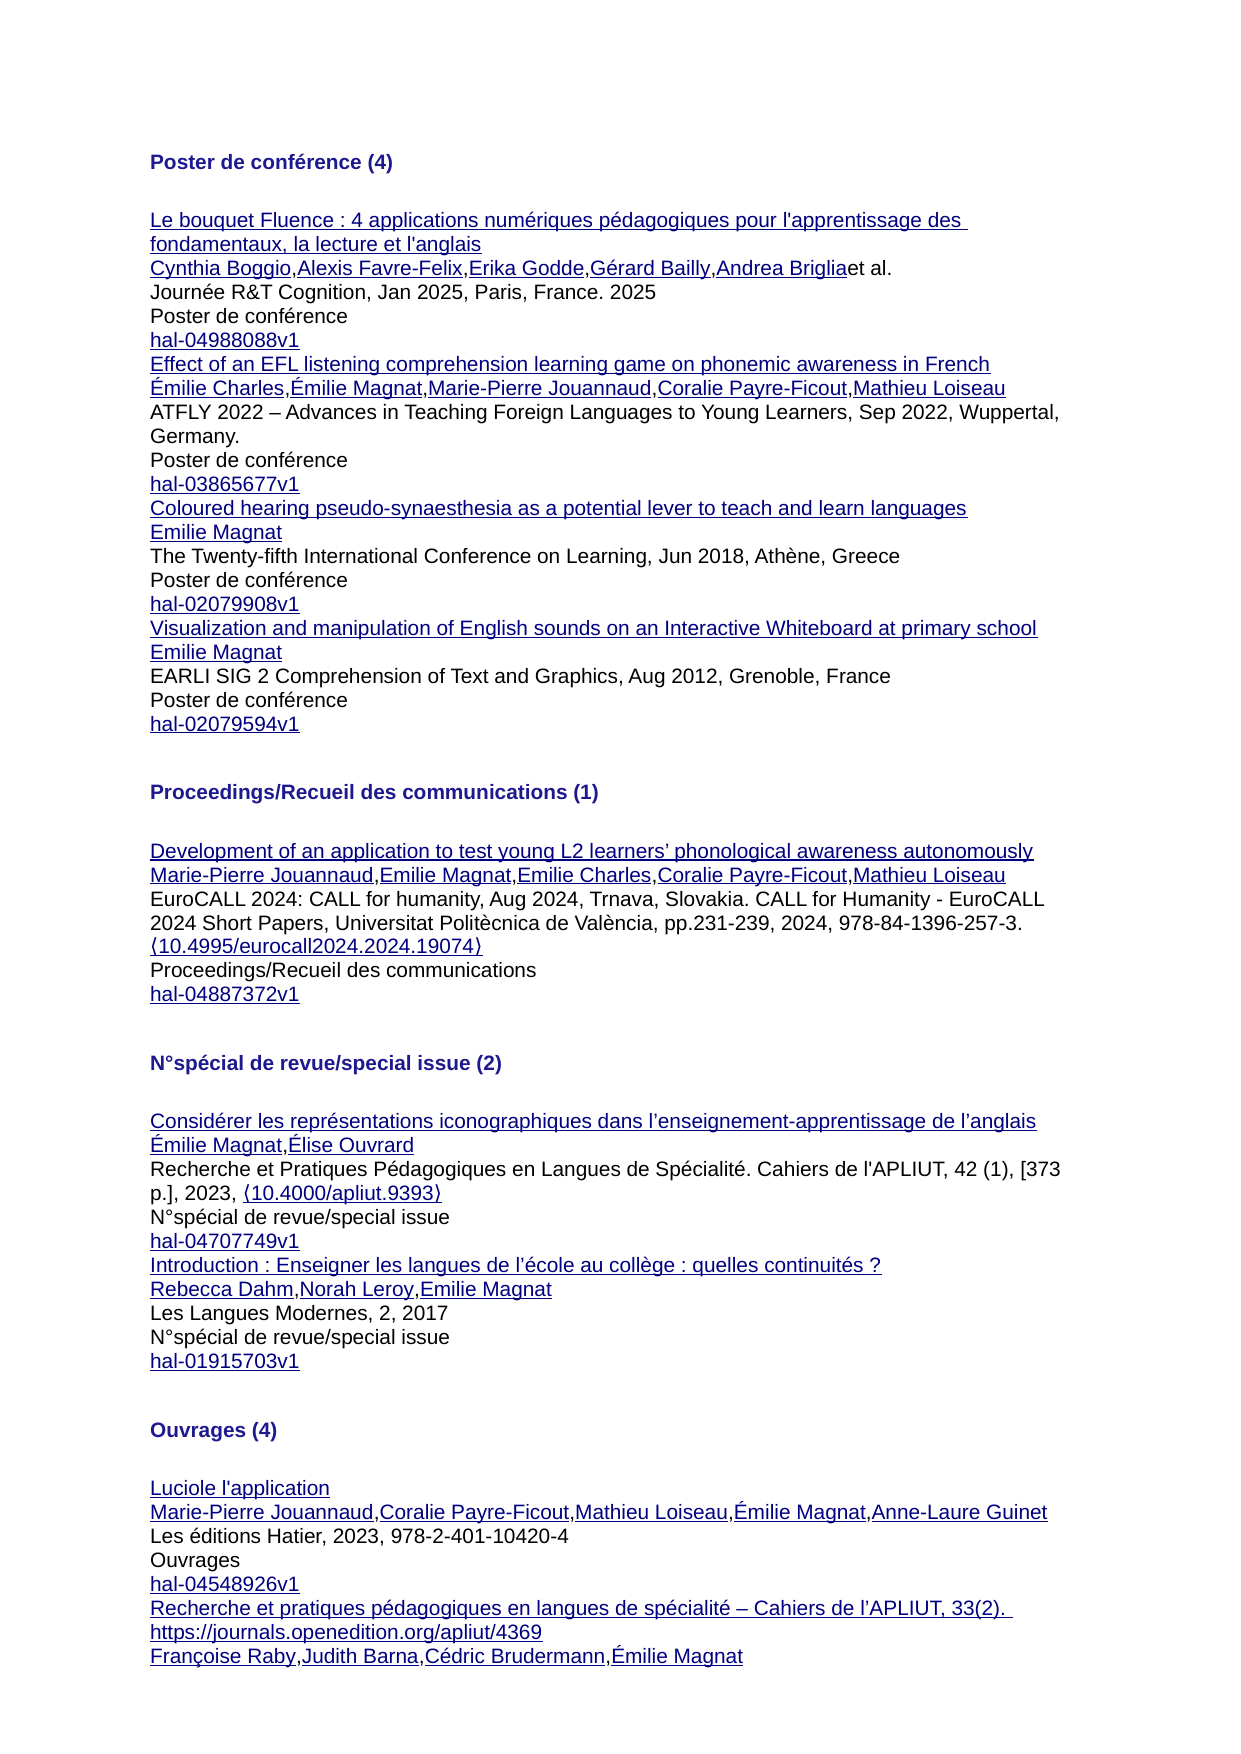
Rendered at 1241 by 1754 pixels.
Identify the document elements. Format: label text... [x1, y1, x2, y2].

table_cell Coloured hearing pseudo-synaesthesia as a potential lever to teach and learn languages Emilie Magnat The Twenty-fifth International Conference on Learning, Jun 2018, Athène, Greece Poster de conférence hal-02079908v1 [150, 496, 1090, 616]
subtitle Ouvrages (4) [150, 1418, 1090, 1442]
table_cell Effect of an EFL listening comprehension learning game on phonemic awareness in French Émilie Charles,Émilie Magnat,Marie-Pierre Jouannaud,Coralie Payre-Ficout,Mathieu Loiseau ATFLY 2022 – Advances in Teaching Foreign Languages to Young Learners, Sep 2022, Wuppertal, Germany. Poster de conférence hal-03865677v1 [150, 352, 1090, 496]
table_header Development of an application to test young L2 learners’ phonological awareness autonomously Marie-Pierre Jouannaud,Emilie Magnat,Emilie Charles,Coralie Payre-Ficout,Mathieu Loiseau EuroCALL 2024: CALL for humanity, Aug 2024, Trnava, Slovakia. CALL for Humanity - EuroCALL 2024 Short Papers, Universitat Politècnica de València, pp.231-239, 2024, 978-84-1396-257-3. ⟨10.4995/eurocall2024.2024.19074⟩ Proceedings/Recueil des communications hal-04887372v1 [150, 839, 1090, 1006]
table_cell Recherche et pratiques pédagogiques en langues de spécialité – Cahiers de l’APLIUT, 33(2). https://journals.openedition.org/apliut/4369 Françoise Raby,Judith Barna,Cédric Brudermann,Émilie Magnat [150, 1596, 1090, 1668]
subtitle Poster de conférence (4) [150, 150, 1090, 174]
subtitle Proceedings/Recueil des communications (1) [150, 780, 1090, 804]
table_header Luciole l'application Marie-Pierre Jouannaud,Coralie Payre-Ficout,Mathieu Loiseau,Émilie Magnat,Anne-Laure Guinet Les éditions Hatier, 2023, 978-2-401-10420-4 Ouvrages hal-04548926v1 [150, 1476, 1090, 1596]
table_cell Visualization and manipulation of English sounds on an Interactive Whiteboard at primary school Emilie Magnat EARLI SIG 2 Comprehension of Text and Graphics, Aug 2012, Grenoble, France Poster de conférence hal-02079594v1 [150, 616, 1090, 735]
table_header Le bouquet Fluence : 4 applications numériques pédagogiques pour l'apprentissage des fondamentaux, la lecture et l'anglais Cynthia Boggio,Alexis Favre-Felix,Erika Godde,Gérard Bailly,Andrea Brigliaet al. Journée R&T Cognition, Jan 2025, Paris, France. 2025 Poster de conférence hal-04988088v1 [150, 208, 1090, 352]
table_header Considérer les représentations iconographiques dans l’enseignement-apprentissage de l’anglais Émilie Magnat,Élise Ouvrard Recherche et Pratiques Pédagogiques en Langues de Spécialité. Cahiers de l'APLIUT, 42 (1), [373 p.], 2023, ⟨10.4000/apliut.9393⟩ N°spécial de revue/special issue hal-04707749v1 [150, 1109, 1090, 1253]
table_cell Introduction : Enseigner les langues de l’école au collège : quelles continuités ? Rebecca Dahm,Norah Leroy,Emilie Magnat Les Langues Modernes, 2, 2017 N°spécial de revue/special issue hal-01915703v1 [150, 1253, 1090, 1373]
subtitle N°spécial de revue/special issue (2) [150, 1051, 1090, 1075]
